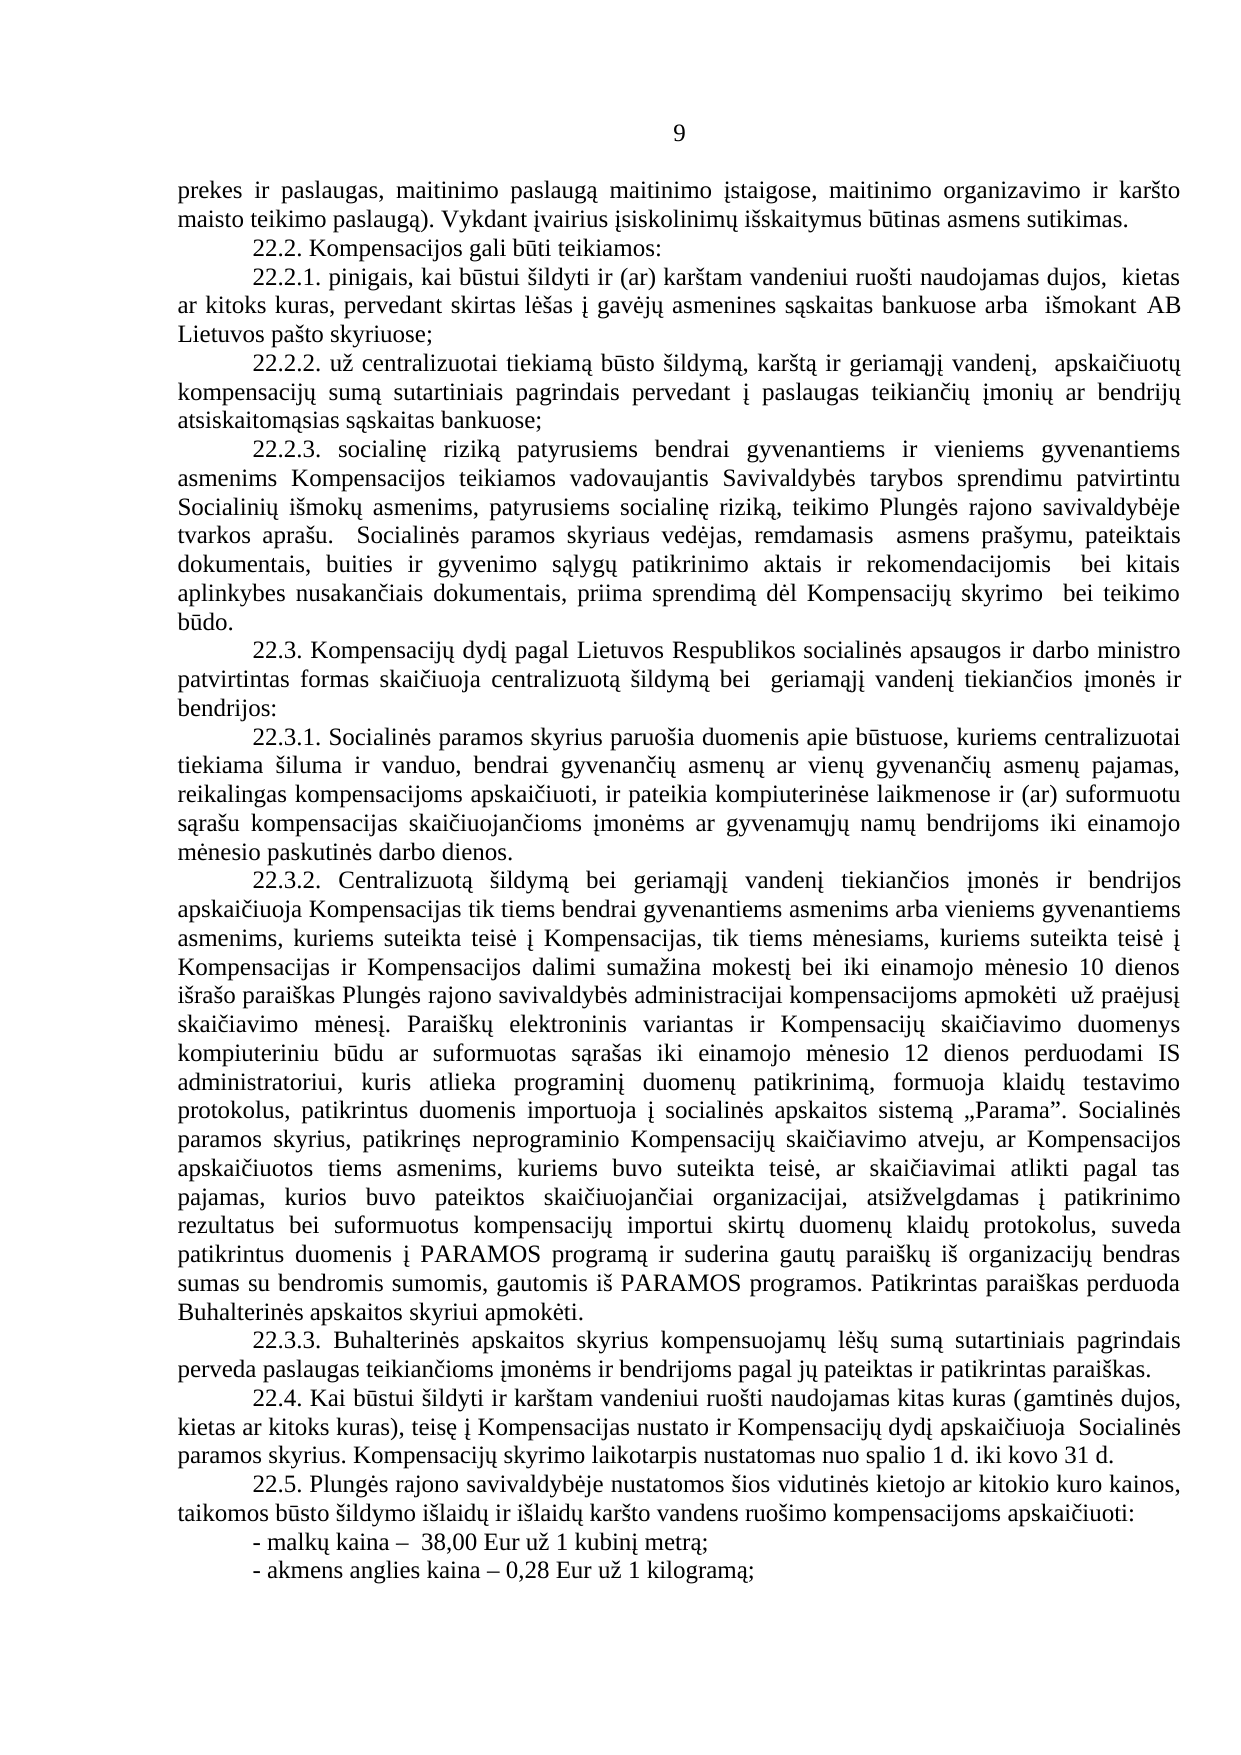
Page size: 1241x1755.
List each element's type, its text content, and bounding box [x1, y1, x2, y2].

text 22.3.2. Centralizuotą šildymą bei geriamąjį vandenį tiekiančios įmonės ir bendrijos apskaičiuoja Kompensacijas tik tiems bendrai gyvenantiems asmenims arba vieniems gyvenantiems asmenims, kuriems suteikta teisė į Kompensacijas, tik tiems mėnesiams, kuriems suteikta teisė į Kompensacijas ir Kompensacijos dalimi sumažina mokestį bei iki einamojo mėnesio 10 dienos išrašo paraiškas Plungės rajono savivaldybės administracijai kompensacijoms apmokėti už praėjusį skaičiavimo mėnesį. Paraiškų elektroninis variantas ir Kompensacijų skaičiavimo duomenys kompiuteriniu būdu ar suformuotas sąrašas iki einamojo mėnesio 12 dienos perduodami IS administratoriui, kuris atlieka programinį duomenų patikrinimą, formuoja klaidų testavimo protokolus, patikrintus duomenis importuoja į socialinės apskaitos sistemą „Parama”. Socialinės paramos skyrius, patikrinęs neprograminio Kompensacijų skaičiavimo atveju, ar Kompensacijos apskaičiuotos tiems asmenims, kuriems buvo suteikta teisė, ar skaičiavimai atlikti pagal tas pajamas, kurios buvo pateiktos skaičiuojančiai organizacijai, atsižvelgdamas į patikrinimo rezultatus bei suformuotus kompensacijų importui skirtų duomenų klaidų protokolus, suveda patikrintus duomenis į PARAMOS programą ir suderina gautų paraiškų iš organizacijų bendras sumas su bendromis sumomis, gautomis iš PARAMOS programos. Patikrintas paraiškas perduoda Buhalterinės apskaitos skyriui apmokėti. [177, 866, 1181, 1326]
text - malkų kaina – 38,00 Eur už 1 kubinį metrą; [177, 1527, 1181, 1556]
text 22.2.3. socialinę riziką patyrusiems bendrai gyvenantiems ir vieniems gyvenantiems asmenims Kompensacijos teikiamos vadovaujantis Savivaldybės tarybos sprendimu patvirtintu Socialinių išmokų asmenims, patyrusiems socialinę riziką, teikimo Plungės rajono savivaldybėje tvarkos aprašu. Socialinės paramos skyriaus vedėjas, remdamasis asmens prašymu, pateiktais dokumentais, buities ir gyvenimo sąlygų patikrinimo aktais ir rekomendacijomis bei kitais aplinkybes nusakančiais dokumentais, priima sprendimą dėl Kompensacijų skyrimo bei teikimo būdo. [177, 434, 1181, 636]
text 22.2. Kompensacijos gali būti teikiamos: [177, 233, 1181, 262]
text 22.4. Kai būstui šildyti ir karštam vandeniui ruošti naudojamas kitas kuras (gamtinės dujos, kietas ar kitoks kuras), teisę į Kompensacijas nustato ir Kompensacijų dydį apskaičiuoja Socialinės paramos skyrius. Kompensacijų skyrimo laikotarpis nustatomas nuo spalio 1 d. iki kovo 31 d. [177, 1383, 1181, 1469]
text 22.5. Plungės rajono savivaldybėje nustatomos šios vidutinės kietojo ar kitokio kuro kainos, taikomos būsto šildymo išlaidų ir išlaidų karšto vandens ruošimo kompensacijoms apskaičiuoti: [177, 1469, 1181, 1527]
text 22.3.1. Socialinės paramos skyrius paruošia duomenis apie būstuose, kuriems centralizuotai tiekiama šiluma ir vanduo, bendrai gyvenančių asmenų ar vienų gyvenančių asmenų pajamas, reikalingas kompensacijoms apskaičiuoti, ir pateikia kompiuterinėse laikmenose ir (ar) suformuotu sąrašu kompensacijas skaičiuojančioms įmonėms ar gyvenamųjų namų bendrijoms iki einamojo mėnesio paskutinės darbo dienos. [177, 722, 1181, 866]
text 22.2.2. už centralizuotai tiekiamą būsto šildymą, karštą ir geriamąjį vandenį, apskaičiuotų kompensacijų sumą sutartiniais pagrindais pervedant į paslaugas teikiančių įmonių ar bendrijų atsiskaitomąsias sąskaitas bankuose; [177, 348, 1181, 434]
text - akmens anglies kaina – 0,28 Eur už 1 kilogramą; [177, 1556, 1181, 1584]
text 22.2.1. pinigais, kai būstui šildyti ir (ar) karštam vandeniui ruošti naudojamas dujos, kietas ar kitoks kuras, pervedant skirtas lėšas į gavėjų asmenines sąskaitas bankuose arba išmokant AB Lietuvos pašto skyriuose; [177, 262, 1181, 348]
text 22.3.3. Buhalterinės apskaitos skyrius kompensuojamų lėšų sumą sutartiniais pagrindais perveda paslaugas teikiančioms įmonėms ir bendrijoms pagal jų pateiktas ir patikrintas paraiškas. [177, 1326, 1181, 1383]
text 22.3. Kompensacijų dydį pagal Lietuvos Respublikos socialinės apsaugos ir darbo ministro patvirtintas formas skaičiuoja centralizuotą šildymą bei geriamąjį vandenį tiekiančios įmonės ir bendrijos: [177, 636, 1181, 722]
text prekes ir paslaugas, maitinimo paslaugą maitinimo įstaigose, maitinimo organizavimo ir karšto maisto teikimo paslaugą). Vykdant įvairius įsiskolinimų išskaitymus būtinas asmens sutikimas. [177, 176, 1181, 233]
